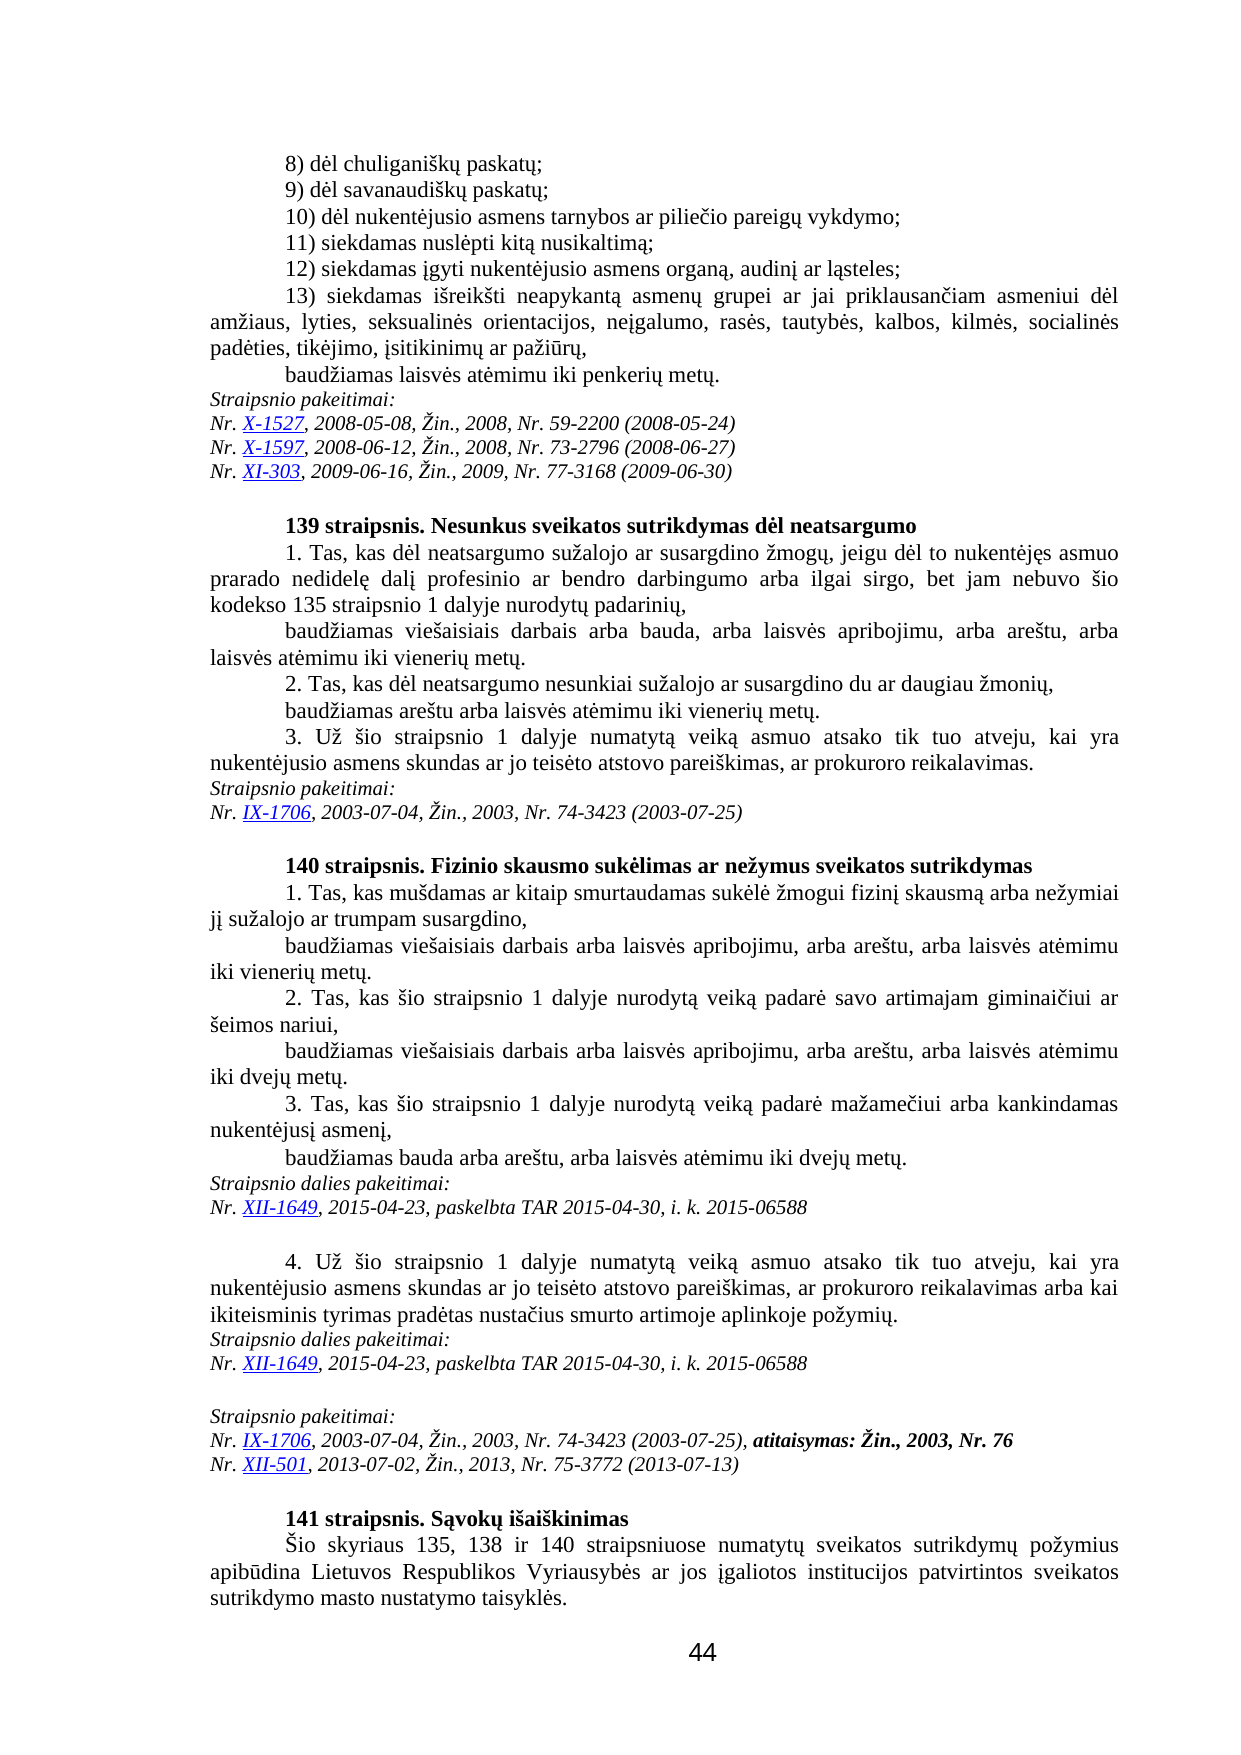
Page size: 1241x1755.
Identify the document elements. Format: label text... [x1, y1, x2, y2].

text Šio skyriaus 135, 138 ir 140 straipsniuose numatytų sveikatos sutrikdymų požymius apibūdina Lietuvos Respublikos Vyriausybės ar jos įgaliotos institucijos patvirtintos sveikatos sutrikdymo masto nustatymo taisyklės. [210, 1531, 1120, 1610]
text Straipsnio dalies pakeitimai: [210, 1171, 1120, 1195]
text 1. Tas, kas mušdamas ar kitaip smurtaudamas sukėlė žmogui fizinį skausmą arba nežymiai jį sužalojo ar trumpam susargdino, [210, 879, 1120, 932]
text Nr. X-1527, 2008-05-08, Žin., 2008, Nr. 59-2200 (2008-05-24) [210, 411, 1120, 435]
text baudžiamas laisvės atėmimu iki penkerių metų. [210, 361, 1120, 387]
text 2. Tas, kas šio straipsnio 1 dalyje nurodytą veiką padarė savo artimajam giminaičiui ar šeimos nariui, [210, 984, 1120, 1037]
text Nr. XII-1649, 2015-04-23, paskelbta TAR 2015-04-30, i. k. 2015-06588 [210, 1195, 1120, 1219]
text baudžiamas areštu arba laisvės atėmimu iki vienerių metų. [210, 697, 1120, 723]
text Nr. IX-1706, 2003-07-04, Žin., 2003, Nr. 74-3423 (2003-07-25) [210, 800, 1120, 824]
text 140 straipsnis. Fizinio skausmo sukėlimas ar nežymus sveikatos sutrikdymas [285, 853, 1120, 879]
text Nr. X-1597, 2008-06-12, Žin., 2008, Nr. 73-2796 (2008-06-27) [210, 435, 1120, 459]
text 11) siekdamas nuslėpti kitą nusikaltimą; [210, 229, 1120, 255]
text Nr. XII-1649, 2015-04-23, paskelbta TAR 2015-04-30, i. k. 2015-06588 [210, 1351, 1120, 1375]
text Nr. XI-303, 2009-06-16, Žin., 2009, Nr. 77-3168 (2009-06-30) [210, 459, 1120, 483]
text baudžiamas viešaisiais darbais arba laisvės apribojimu, arba areštu, arba laisvės atėmimu iki vienerių metų. [210, 932, 1120, 984]
text 12) siekdamas įgyti nukentėjusio asmens organą, audinį ar ląsteles; [210, 255, 1120, 282]
text baudžiamas bauda arba areštu, arba laisvės atėmimu iki dvejų metų. [210, 1142, 1120, 1171]
text 139 straipsnis. Nesunkus sveikatos sutrikdymas dėl neatsargumo [210, 512, 1120, 538]
text 10) dėl nukentėjusio asmens tarnybos ar piliečio pareigų vykdymo; [210, 203, 1120, 229]
text 4. Už šio straipsnio 1 dalyje numatytą veiką asmuo atsako tik tuo atveju, kai yra nukentėjusio asmens skundas ar jo teisėto atstovo pareiškimas, ar prokuroro reikalavimas arba kai ikiteisminis tyrimas pradėtas nustačius smurto artimoje aplinkoje požymių. [210, 1248, 1120, 1327]
text Straipsnio dalies pakeitimai: [210, 1327, 1120, 1351]
text Nr. IX-1706, 2003-07-04, Žin., 2003, Nr. 74-3423 (2003-07-25), atitaisymas: Žin., 2003, Nr. 76 [210, 1428, 1120, 1452]
text baudžiamas viešaisiais darbais arba bauda, arba laisvės apribojimu, arba areštu, arba laisvės atėmimu iki vienerių metų. [210, 618, 1120, 670]
text Straipsnio pakeitimai: [210, 387, 1120, 411]
text Straipsnio pakeitimai: [210, 776, 1120, 800]
text 2. Tas, kas dėl neatsargumo nesunkiai sužalojo ar susargdino du ar daugiau žmonių, [210, 670, 1120, 697]
text 9) dėl savanaudiškų paskatų; [210, 176, 1120, 203]
text 3. Už šio straipsnio 1 dalyje numatytą veiką asmuo atsako tik tuo atveju, kai yra nukentėjusio asmens skundas ar jo teisėto atstovo pareiškimas, ar prokuroro reikalavimas. [210, 723, 1120, 776]
text Straipsnio pakeitimai: [210, 1404, 1120, 1428]
text 1. Tas, kas dėl neatsargumo sužalojo ar susargdino žmogų, jeigu dėl to nukentėjęs asmuo prarado nedidelę dalį profesinio ar bendro darbingumo arba ilgai sirgo, bet jam nebuvo šio kodekso 135 straipsnio 1 dalyje nurodytų padarinių, [210, 538, 1120, 618]
text 141 straipsnis. Sąvokų išaiškinimas [210, 1505, 1120, 1531]
text 3. Tas, kas šio straipsnio 1 dalyje nurodytą veiką padarė mažamečiui arba kankindamas nukentėjusį asmenį, [210, 1090, 1120, 1142]
text 13) siekdamas išreikšti neapykantą asmenų grupei ar jai priklausančiam asmeniui dėl amžiaus, lyties, seksualinės orientacijos, neįgalumo, rasės, tautybės, kalbos, kilmės, socialinės padėties, tikėjimo, įsitikinimų ar pažiūrų, [210, 282, 1120, 361]
text baudžiamas viešaisiais darbais arba laisvės apribojimu, arba areštu, arba laisvės atėmimu iki dvejų metų. [210, 1037, 1120, 1090]
text Nr. XII-501, 2013-07-02, Žin., 2013, Nr. 75-3772 (2013-07-13) [210, 1452, 1120, 1476]
text 8) dėl chuliganiškų paskatų; [210, 150, 1120, 176]
